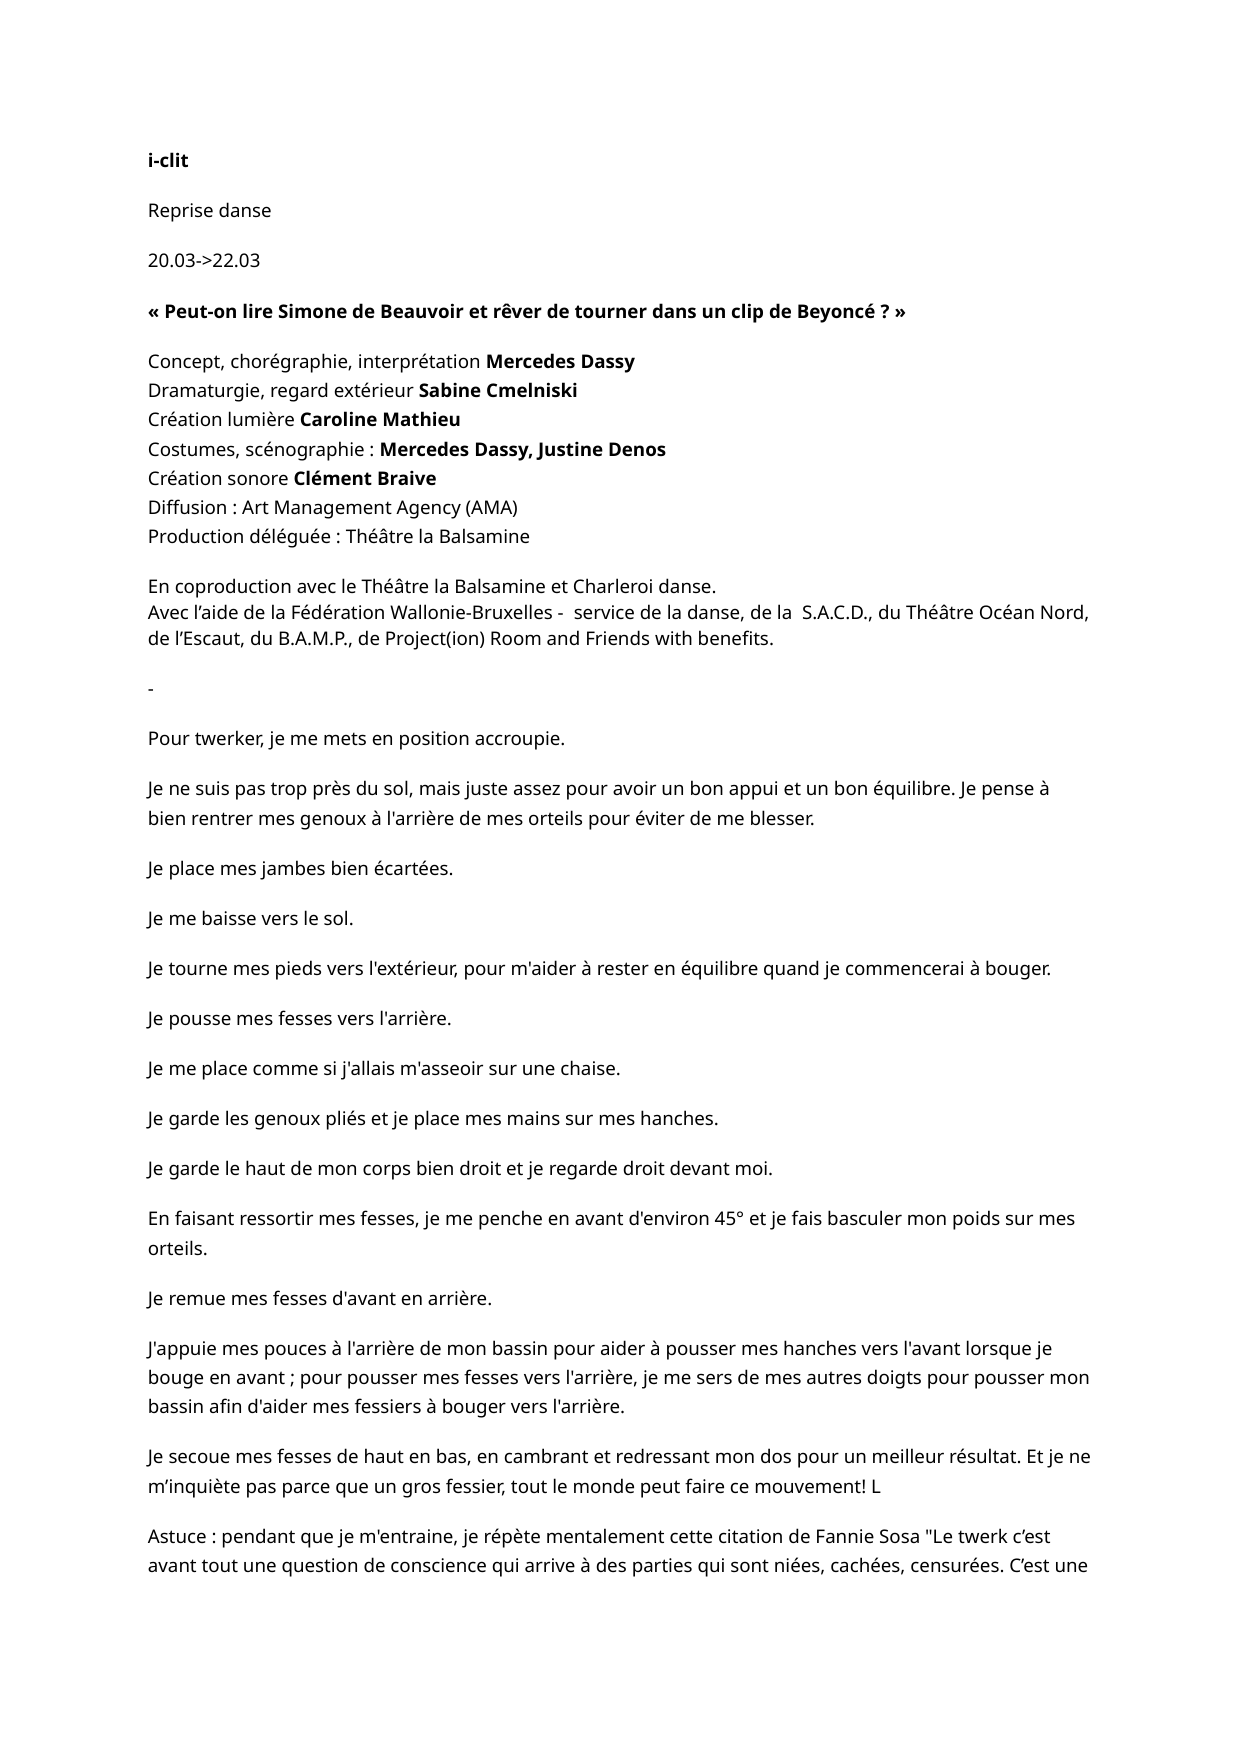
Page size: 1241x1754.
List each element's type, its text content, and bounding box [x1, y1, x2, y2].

text « Peut-on lire Simone de Beauvoir et rêver de tourner dans un clip de Beyoncé ? »Est-ce que je peux lire Simone de Beauvoir et rêver de tourner dans un clip de Beyoncé?" i-clit de Mercedes Dassy dans L'invitation de ce lundi! Un spectacle qui titille les frontières entre affranchissement et oppression. [148, 298, 1093, 323]
text Astuce : pendant que je m'entraine, je répète mentalement cette citation de Fannie Sosa "Le twerk c’est avant tout une question de conscience qui arrive à des parties qui sont niées, cachées, censurées. C’est une [148, 1523, 1093, 1578]
text En faisant ressortir mes fesses, je me penche en avant d'environ 45° et je fais basculer mon poids sur mes orteils. [148, 1206, 1093, 1260]
text Reprise danse [148, 198, 1093, 223]
text Création sonore Clément Braive [148, 465, 1093, 491]
text Je me place comme si j'allais m'asseoir sur une chaise. [148, 1055, 1093, 1081]
text Je garde le haut de mon corps bien droit et je regarde droit devant moi. [148, 1156, 1093, 1181]
text Je ne suis pas trop près du sol, mais juste assez pour avoir un bon appui et un bon équilibre. Je pense à bien rentrer mes genoux à l'arrière de mes orteils pour éviter de me blesser. [148, 776, 1093, 830]
text Je garde les genoux pliés et je place mes mains sur mes hanches. [148, 1105, 1093, 1131]
text Je secoue mes fesses de haut en bas, en cambrant et redressant mon dos pour un meilleur résultat. Et je ne m’inquiète pas parce que un gros fessier, tout le monde peut faire ce mouvement! L [148, 1444, 1093, 1498]
text Création lumière Caroline Mathieu [148, 407, 1093, 432]
text Diffusion : Art Management Agency (AMA) [148, 494, 1093, 520]
text Concept, chorégraphie, interprétation Mercedes Dassy [148, 348, 1093, 373]
text 20.03->22.03 [148, 248, 1093, 273]
text Je place mes jambes bien écartées. [148, 855, 1093, 880]
text Pour twerker, je me mets en position accroupie. [148, 725, 1093, 751]
text Costumes, scénographie : Mercedes Dassy, Justine Denos [148, 436, 1093, 461]
text Je me baisse vers le sol. [148, 905, 1093, 931]
text J'appuie mes pouces à l'arrière de mon bassin pour aider à pousser mes hanches vers l'avant lorsque je bouge en avant ; pour pousser mes fesses vers l'arrière, je me sers de mes autres doigts pour pousser mon bassin afin d'aider mes fessiers à bouger vers l'arrière. [148, 1335, 1093, 1419]
text Production déléguée : Théâtre la Balsamine [148, 524, 1093, 549]
text Je pousse mes fesses vers l'arrière. [148, 1005, 1093, 1031]
text - [148, 675, 1093, 701]
text i-clit [148, 148, 1093, 173]
text Je remue mes fesses d'avant en arrière. [148, 1285, 1093, 1311]
text Je tourne mes pieds vers l'extérieur, pour m'aider à rester en équilibre quand je commencerai à bouger. [148, 955, 1093, 981]
text En coproduction avec le Théâtre la Balsamine et Charleroi danse. Avec l’aide de la Fédération Wallonie-Bruxelles - service de la danse, de la S.A.C.D., du Théâtre Océan Nord, de l’Escaut, du B.A.M.P., de Project(ion) Room and Friends with benefits. [148, 574, 1093, 650]
text Dramaturgie, regard extérieur Sabine Cmelniski [148, 377, 1093, 403]
